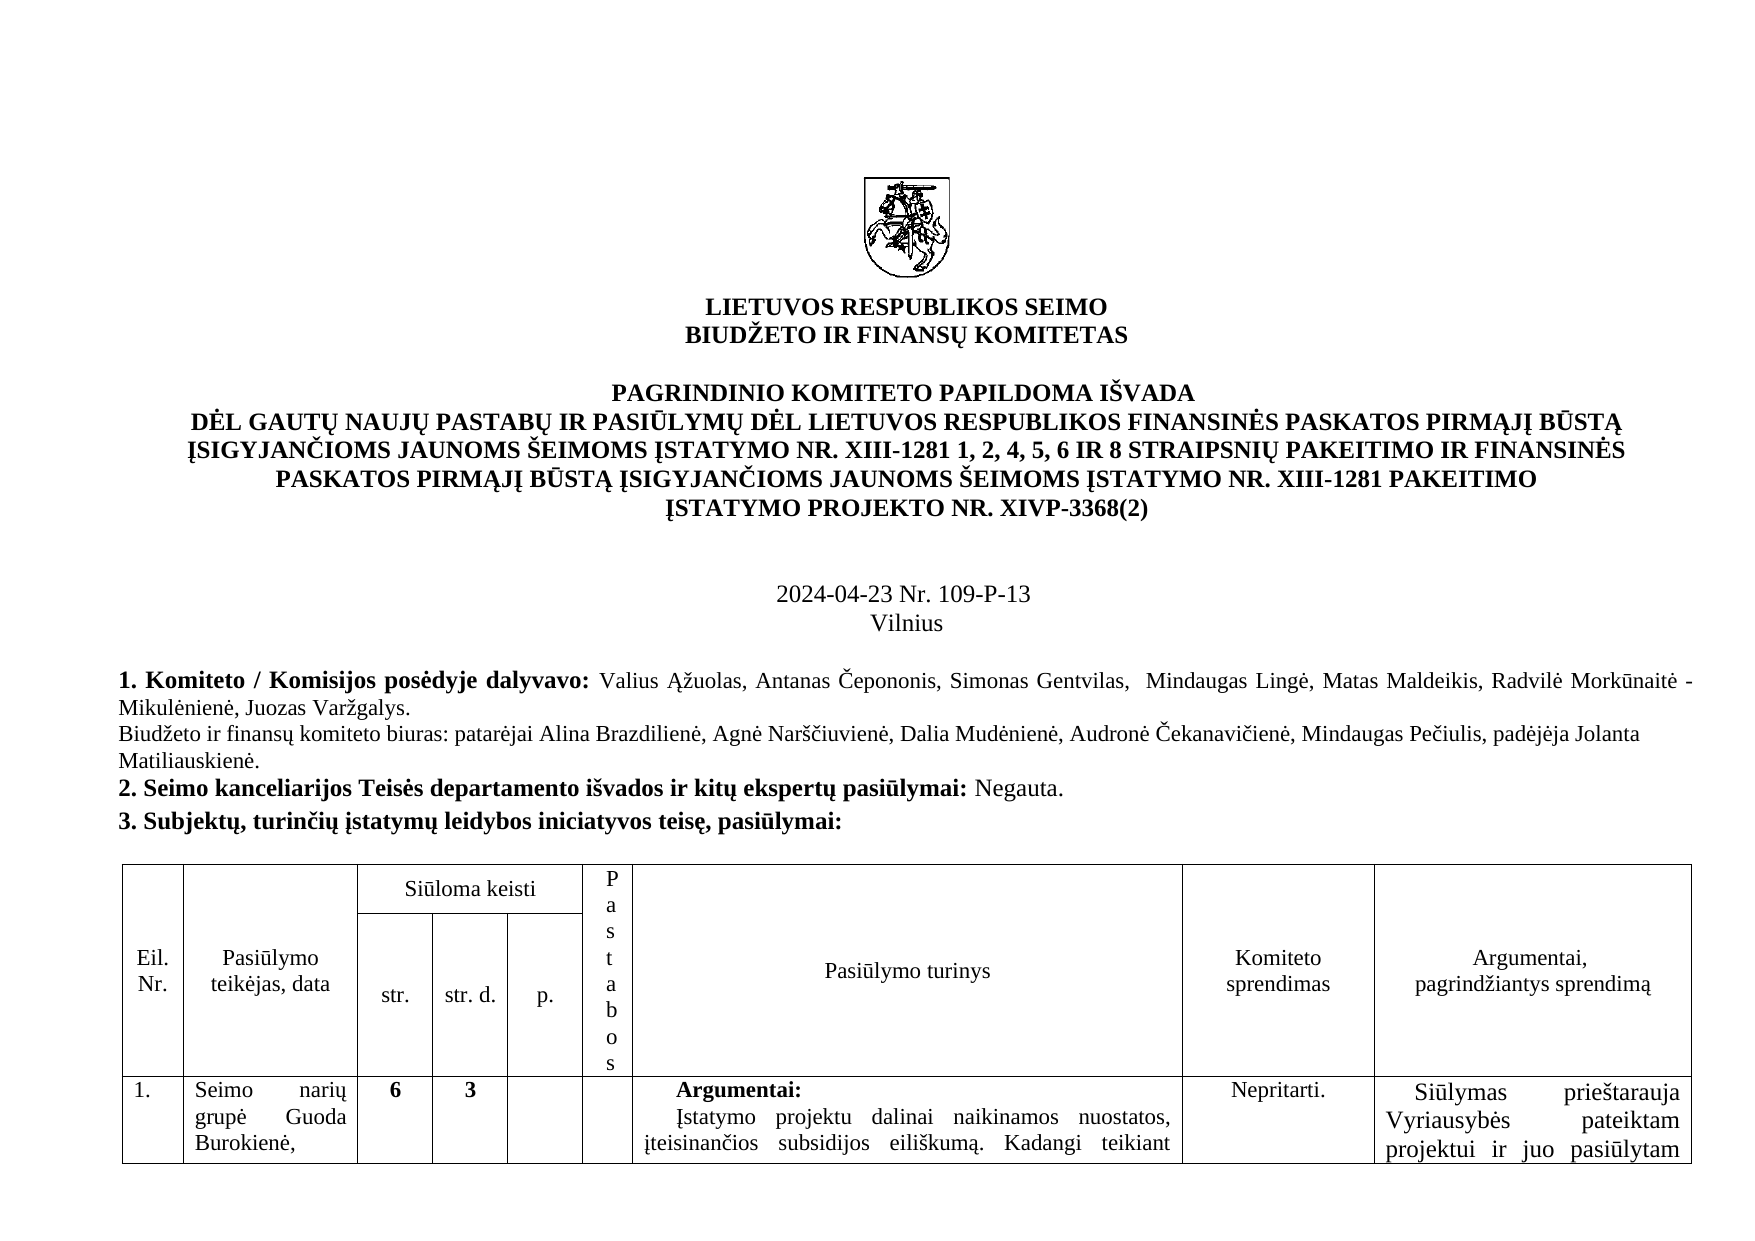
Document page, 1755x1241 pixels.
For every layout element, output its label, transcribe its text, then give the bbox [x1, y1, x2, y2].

table_cell Siūlymas prieštarauja Vyriausybės pateiktam projektui ir juo pasiūlytam [1375, 1077, 1691, 1163]
text Vilnius [118, 608, 1695, 637]
table_header Eil. Nr. [123, 865, 183, 1076]
table_header Pasiūlymo turinys [633, 865, 1182, 1076]
table_header Argumentai, pagrindžiantys sprendimą [1375, 865, 1691, 1076]
text PAGRINDINIO KOMITETO PAPILDOMA IŠVADA [118, 378, 1695, 407]
table_cell str. d. [433, 914, 507, 1076]
table_cell 6 [358, 1077, 432, 1163]
text 1. Komiteto / Komisijos posėdyje dalyvavo: Valius Ąžuolas, Antanas Čepononis, Simonas Gentvilas, Mindaugas Lingė, Matas Maldeikis, Radvilė Morkūnaitė - Mikulėnienė, Juozas Varžgalys. [118, 665, 1695, 720]
text DĖL GAUTŲ NAUJŲ PASTABŲ IR PASIŪLYMŲ DĖL LIETUVOS RESPUBLIKOS FINANSINĖS PASKATOS PIRMĄJĮ BŪSTĄ ĮSIGYJANČIOMS JAUNOMS ŠEIMOMS ĮSTATYMO NR. XIII-1281 1, 2, 4, 5, 6 IR 8 STRAIPSNIŲ PAKEITIMO IR FINANSINĖS PASKATOS PIRMĄJĮ BŪSTĄ ĮSIGYJANČIOMS JAUNOMS ŠEIMOMS ĮSTATYMO NR. XIII-1281 PAKEITIMO [118, 407, 1695, 493]
table_cell Seimo narių grupė Guoda Burokienė, [184, 1077, 357, 1163]
table_cell [583, 1077, 632, 1163]
text 2024-04-23 Nr. 109-P-13 [118, 579, 1695, 608]
table_cell 3 [433, 1077, 507, 1163]
table_header Komiteto sprendimas [1183, 865, 1374, 1076]
table_cell str. [358, 914, 432, 1076]
table_header Siūloma keisti [358, 865, 582, 913]
text 2. Seimo kanceliarijos Teisės departamento išvados ir kitų ekspertų pasiūlymai: Negauta. [118, 773, 1695, 802]
table_cell Nepritarti. [1183, 1077, 1374, 1163]
text ĮSTATYMO PROJEKTO NR. XIVP-3368(2) [118, 493, 1695, 522]
text Biudžeto ir finansų komiteto biuras: patarėjai Alina Brazdilienė, Agnė Narščiuvienė, Dalia Mudėnienė, Audronė Čekanavičienė, Mindaugas Pečiulis, padėjėja Jolanta Matiliauskienė. [118, 720, 1695, 773]
text 3. Subjektų, turinčių įstatymų leidybos iniciatyvos teisę, pasiūlymai: [118, 806, 1695, 835]
table_header Pasiūlymo teikėjas, data [184, 865, 357, 1076]
table_cell 1. [123, 1077, 183, 1163]
text LIETUVOS RESPUBLIKOS SEIMO [118, 292, 1695, 320]
table_header Pastabos [583, 865, 632, 1076]
table_cell Argumentai: Įstatymo projektu dalinai naikinamos nuostatos, įteisinančios subsidijos eiliškumą. Kadangi teikiant [633, 1077, 1182, 1163]
text Biudžeto ir finansų komitetas [118, 320, 1695, 349]
table_cell p. [508, 914, 582, 1076]
table_cell [508, 1077, 582, 1163]
